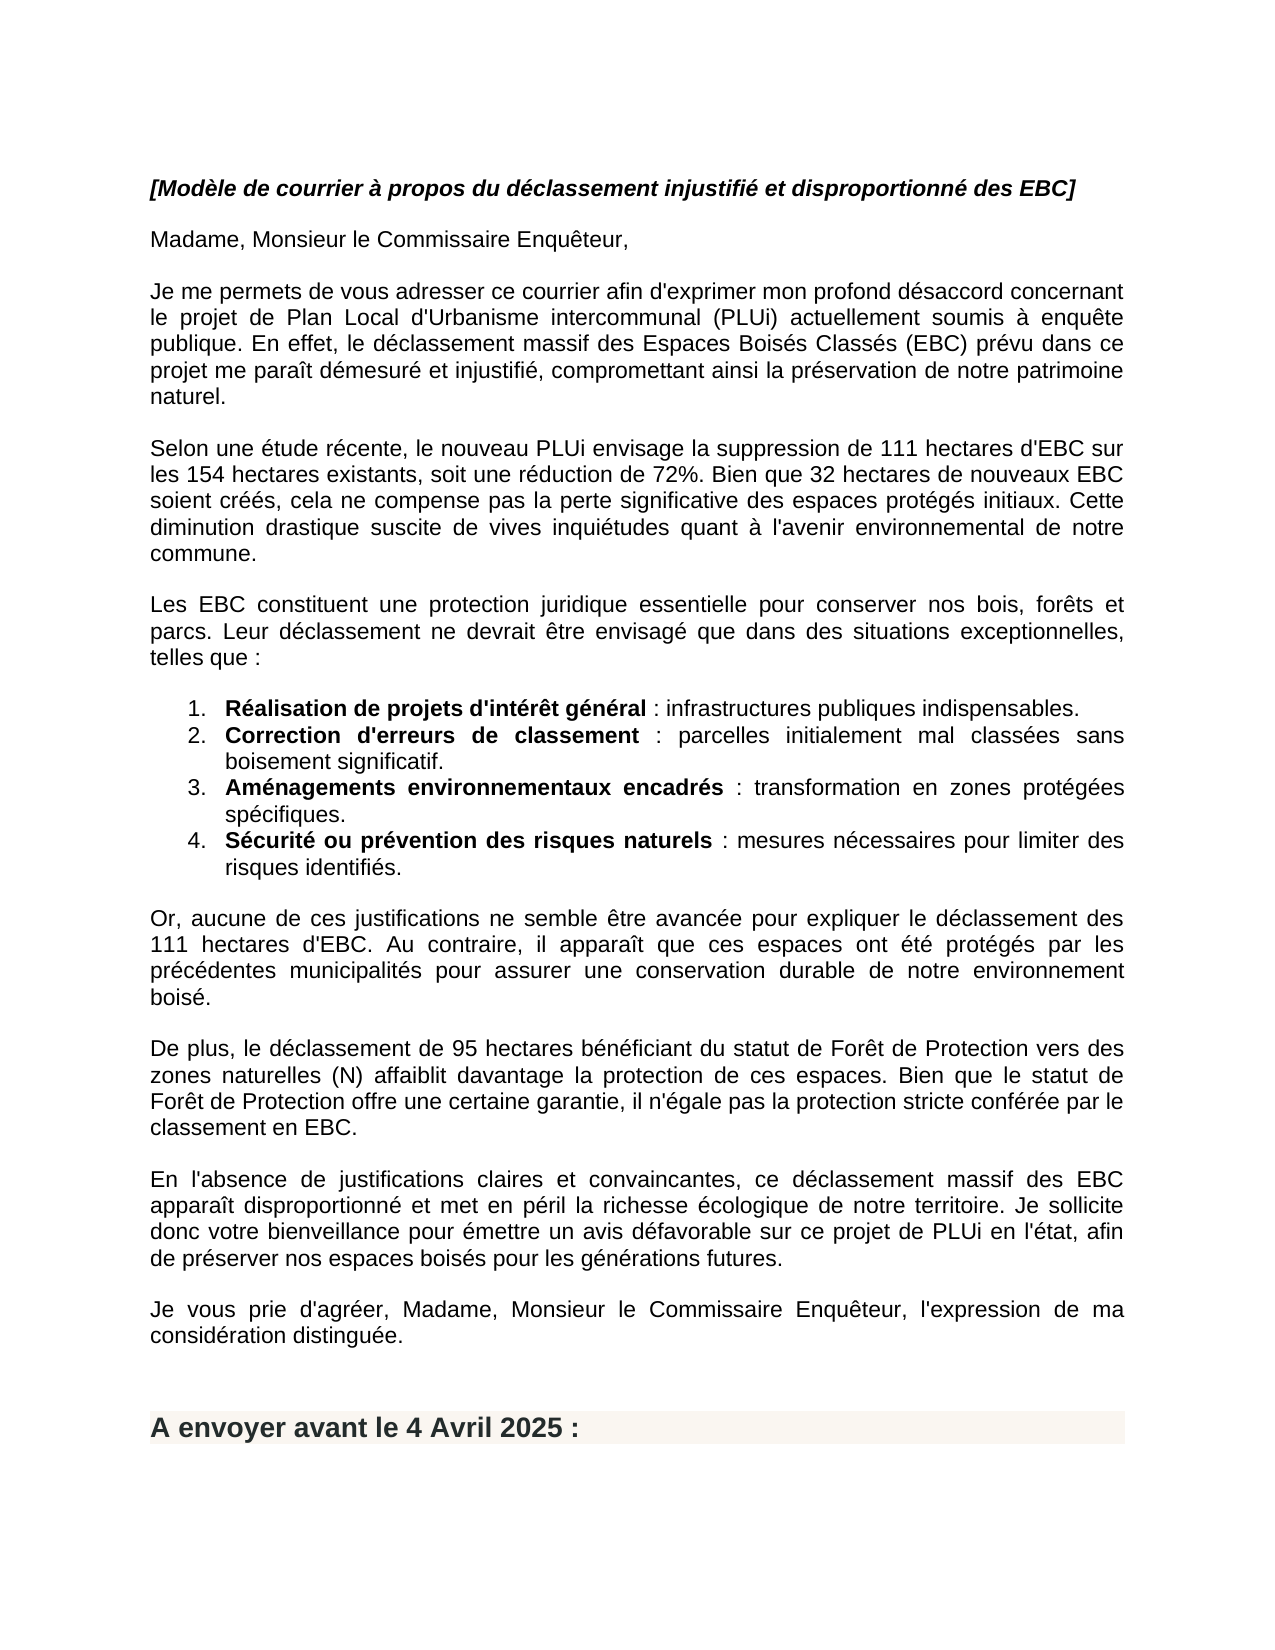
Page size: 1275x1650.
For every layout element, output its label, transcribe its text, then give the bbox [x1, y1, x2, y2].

list Correction d'erreurs de classement : parcelles initialement mal classées sans boisement significatif.​ [187, 722, 1125, 774]
text En l'absence de justifications claires et convaincantes, ce déclassement massif des EBC apparaît disproportionné et met en péril la richesse écologique de notre territoire. Je sollicite donc votre bienveillance pour émettre un avis défavorable sur ce projet de PLUi en l'état, afin de préserver nos espaces boisés pour les générations futures.​ [150, 1166, 1125, 1271]
text A envoyer avant le 4 Avril 2025 : [150, 1411, 1125, 1444]
text Je vous prie d'agréer, Madame, Monsieur le Commissaire Enquêteur, l'expression de ma considération distinguée. [150, 1296, 1125, 1349]
list Sécurité ou prévention des risques naturels : mesures nécessaires pour limiter des risques identifiés.​ [187, 827, 1125, 880]
list Aménagements environnementaux encadrés : transformation en zones protégées spécifiques.​ [187, 774, 1125, 827]
text Or, aucune de ces justifications ne semble être avancée pour expliquer le déclassement des 111 hectares d'EBC. Au contraire, il apparaît que ces espaces ont été protégés par les précédentes municipalités pour assurer une conservation durable de notre environnement boisé.​ [150, 905, 1125, 1010]
text Selon une étude récente, le nouveau PLUi envisage la suppression de 111 hectares d'EBC sur les 154 hectares existants, soit une réduction de 72%. Bien que 32 hectares de nouveaux EBC soient créés, cela ne compense pas la perte significative des espaces protégés initiaux. Cette diminution drastique suscite de vives inquiétudes quant à l'avenir environnemental de notre commune.​ [150, 434, 1125, 566]
text De plus, le déclassement de 95 hectares bénéficiant du statut de Forêt de Protection vers des zones naturelles (N) affaiblit davantage la protection de ces espaces. Bien que le statut de Forêt de Protection offre une certaine garantie, il n'égale pas la protection stricte conférée par le classement en EBC.​ [150, 1035, 1125, 1141]
text Madame, Monsieur le Commissaire Enquêteur, [150, 226, 1125, 253]
text [Modèle de courrier à propos du déclassement injustifié et disproportionné des EBC] [150, 175, 1125, 201]
list Réalisation de projets d'intérêt général : infrastructures publiques indispensables.​ [187, 695, 1125, 722]
text Les EBC constituent une protection juridique essentielle pour conserver nos bois, forêts et parcs. Leur déclassement ne devrait être envisagé que dans des situations exceptionnelles, telles que : [150, 591, 1125, 670]
text Je me permets de vous adresser ce courrier afin d'exprimer mon profond désaccord concernant le projet de Plan Local d'Urbanisme intercommunal (PLUi) actuellement soumis à enquête publique. En effet, le déclassement massif des Espaces Boisés Classés (EBC) prévu dans ce projet me paraît démesuré et injustifié, compromettant ainsi la préservation de notre patrimoine naturel.​ [150, 278, 1125, 409]
